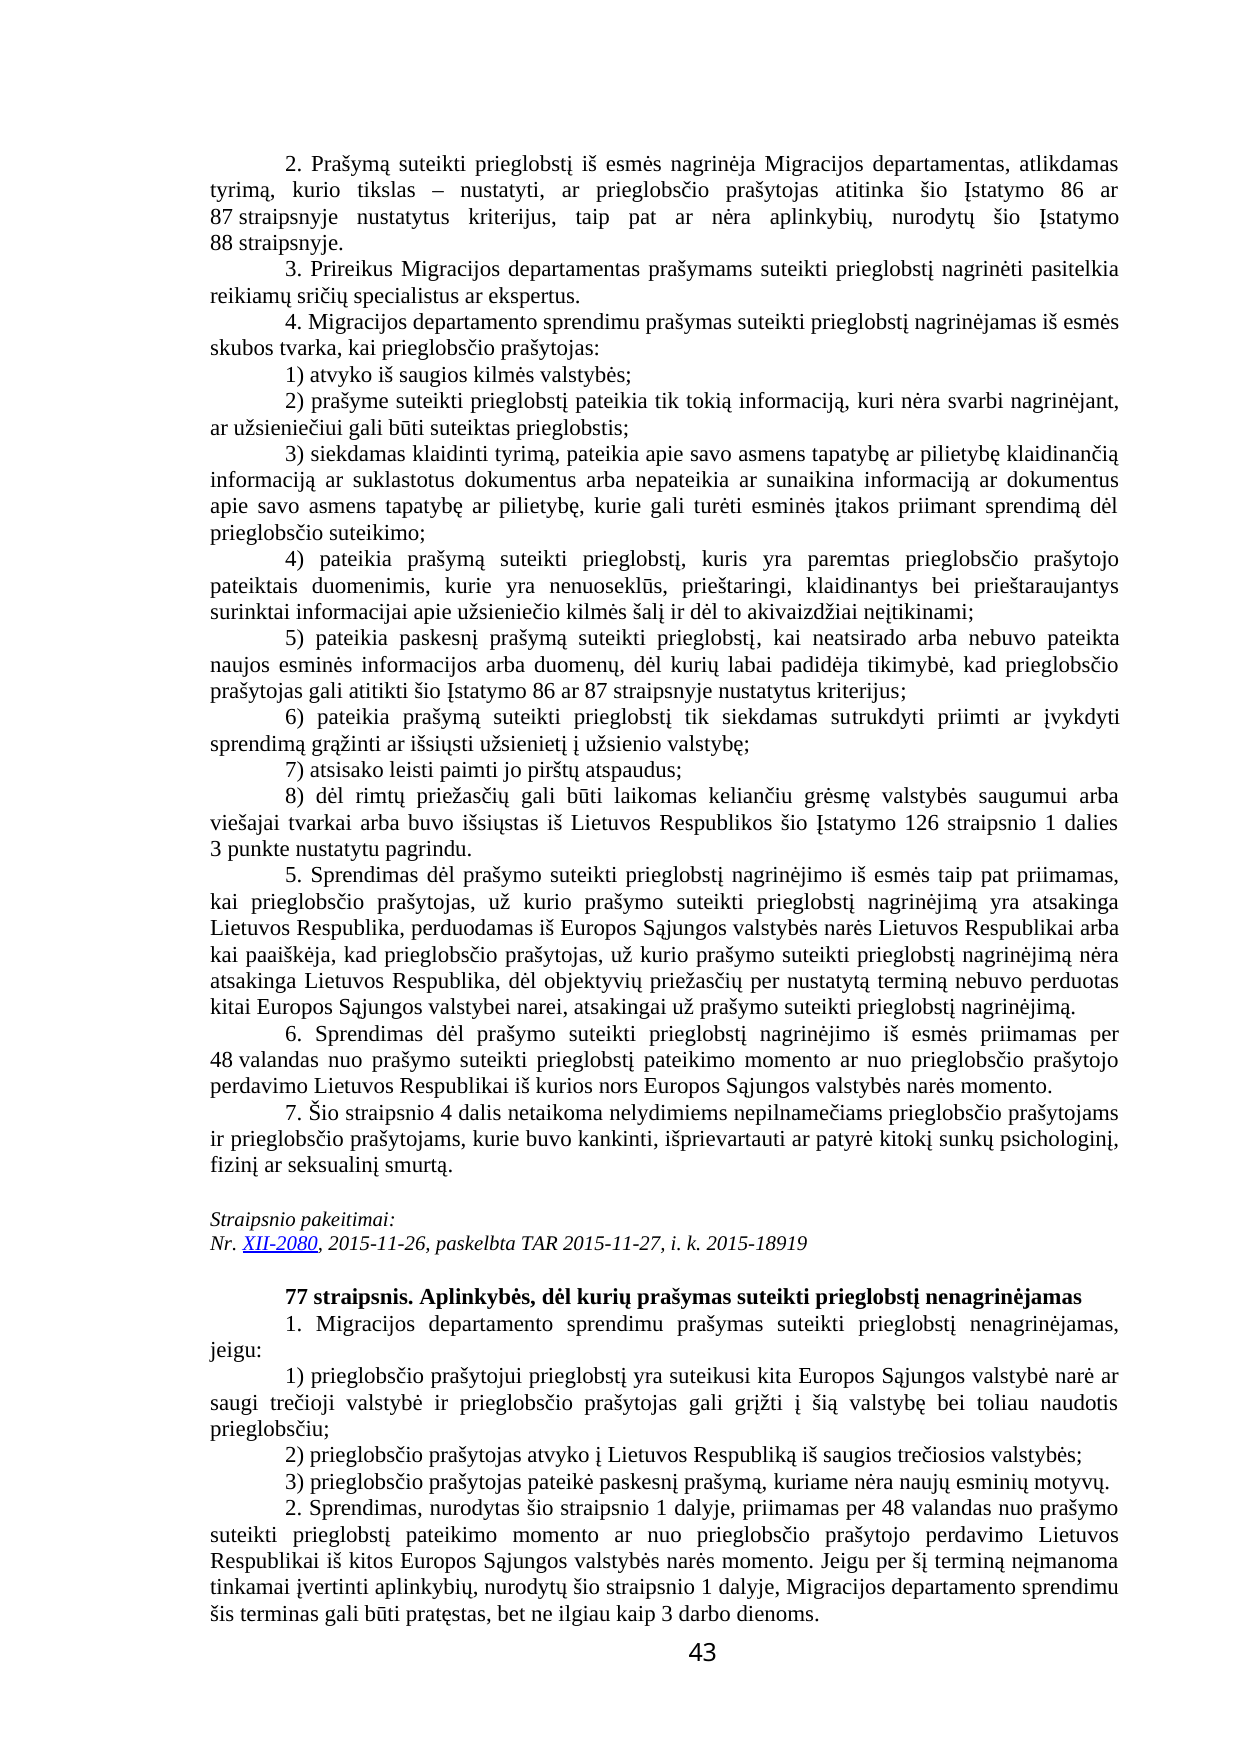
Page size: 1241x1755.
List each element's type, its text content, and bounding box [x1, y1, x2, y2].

text 3) siekdamas klaidinti tyrimą, pateikia apie savo asmens tapatybę ar pilietybę klaidinančią informaciją ar suklastotus dokumentus arba nepateikia ar sunaikina informaciją ar dokumentus apie savo asmens tapatybę ar pilietybę, kurie gali turėti esminės įtakos priimant sprendimą dėl prieglobsčio suteikimo; [210, 440, 1120, 545]
text Nr. XII-2080, 2015-11-26, paskelbta TAR 2015-11-27, i. k. 2015-18919 [210, 1231, 1120, 1255]
text 1) atvyko iš saugios kilmės valstybės; [210, 361, 1120, 387]
text 7) atsisako leisti paimti jo pirštų atspaudus; [210, 756, 1120, 782]
text 4) pateikia prašymą suteikti prieglobstį, kuris yra paremtas prieglobsčio prašytojo pateiktais duomenimis, kurie yra nenuoseklūs, prieštaringi, klaidinantys bei prieštaraujantys surinktai informacijai apie užsieniečio kilmės šalį ir dėl to akivaizdžiai neįtikinami; [210, 545, 1120, 624]
text 8) dėl rimtų priežasčių gali būti laikomas keliančiu grėsmę valstybės saugumui arba viešajai tvarkai arba buvo išsiųstas iš Lietuvos Respublikos šio Įstatymo 126 straipsnio 1 dalies 3 punkte nustatytu pagrindu. [210, 782, 1120, 862]
text 4. Migracijos departamento sprendimu prašymas suteikti prieglobstį nagrinėjamas iš esmės skubos tvarka, kai prieglobsčio prašytojas: [210, 308, 1120, 361]
text 6. Sprendimas dėl prašymo suteikti prieglobstį nagrinėjimo iš esmės priimamas per 48 valandas nuo prašymo suteikti prieglobstį pateikimo momento ar nuo prieglobsčio prašytojo perdavimo Lietuvos Respublikai iš kurios nors Europos Sąjungos valstybės narės momento. [210, 1020, 1120, 1099]
text 2. Sprendimas, nurodytas šio straipsnio 1 dalyje, priimamas per 48 valandas nuo prašymo suteikti prieglobstį pateikimo momento ar nuo prieglobsčio prašytojo perdavimo Lietuvos Respublikai iš kitos Europos Sąjungos valstybės narės momento. Jeigu per šį terminą neįmanoma tinkamai įvertinti aplinkybių, nurodytų šio straipsnio 1 dalyje, Migracijos departamento sprendimu šis terminas gali būti pratęstas, bet ne ilgiau kaip 3 darbo dienoms. [210, 1494, 1120, 1626]
text 5. Sprendimas dėl prašymo suteikti prieglobstį nagrinėjimo iš esmės taip pat priimamas, kai prieglobsčio prašytojas, už kurio prašymo suteikti prieglobstį nagrinėjimą yra atsakinga Lietuvos Respublika, perduodamas iš Europos Sąjungos valstybės narės Lietuvos Respublikai arba kai paaiškėja, kad prieglobsčio prašytojas, už kurio prašymo suteikti prieglobstį nagrinėjimą nėra atsakinga Lietuvos Respublika, dėl objektyvių priežasčių per nustatytą terminą nebuvo perduotas kitai Europos Sąjungos valstybei narei, atsakingai už prašymo suteikti prieglobstį nagrinėjimą. [210, 862, 1120, 1020]
text 1. Migracijos departamento sprendimu prašymas suteikti prieglobstį nenagrinėjamas, jeigu: [210, 1310, 1120, 1362]
text 1) prieglobsčio prašytojui prieglobstį yra suteikusi kita Europos Sąjungos valstybė narė ar saugi trečioji valstybė ir prieglobsčio prašytojas gali grįžti į šią valstybę bei toliau naudotis prieglobsčiu; [210, 1362, 1120, 1442]
text 2) prašyme suteikti prieglobstį pateikia tik tokią informaciją, kuri nėra svarbi nagrinėjant, ar užsieniečiui gali būti suteiktas prieglobstis; [210, 387, 1120, 440]
text 5) pateikia paskesnį prašymą suteikti prieglobstį, kai neatsirado arba nebuvo pateikta naujos esminės informacijos arba duomenų, dėl kurių labai padidėja tikimybė, kad prieglobsčio prašytojas gali atitikti šio Įstatymo 86 ar 87 straipsnyje nustatytus kriterijus; [210, 624, 1120, 703]
text 2. Prašymą suteikti prieglobstį iš esmės nagrinėja Migracijos departamentas, atlikdamas tyrimą, kurio tikslas – nustatyti, ar prieglobsčio prašytojas atitinka šio Įstatymo 86 ar 87 straipsnyje nustatytus kriterijus, taip pat ar nėra aplinkybių, nurodytų šio Įstatymo 88 straipsnyje. [210, 150, 1120, 255]
text 3) prieglobsčio prašytojas pateikė paskesnį prašymą, kuriame nėra naujų esminių motyvų. [210, 1468, 1120, 1494]
text 7. Šio straipsnio 4 dalis netaikoma nelydimiems nepilnamečiams prieglobsčio prašytojams ir prieglobsčio prašytojams, kurie buvo kankinti, išprievartauti ar patyrė kitokį sunkų psichologinį, fizinį ar seksualinį smurtą. [210, 1099, 1120, 1178]
text Straipsnio pakeitimai: [210, 1207, 1120, 1231]
text 77 straipsnis. Aplinkybės, dėl kurių prašymas suteikti prieglobstį nenagrinėjamas [210, 1283, 1120, 1310]
text 2) prieglobsčio prašytojas atvyko į Lietuvos Respubliką iš saugios trečiosios valstybės; [210, 1442, 1120, 1468]
text 3. Prireikus Migracijos departamentas prašymams suteikti prieglobstį nagrinėti pasitelkia reikiamų sričių specialistus ar ekspertus. [210, 255, 1120, 308]
text 6) pateikia prašymą suteikti prieglobstį tik siekdamas sutrukdyti priimti ar įvykdyti sprendimą grąžinti ar išsiųsti užsienietį į užsienio valstybę; [210, 703, 1120, 756]
